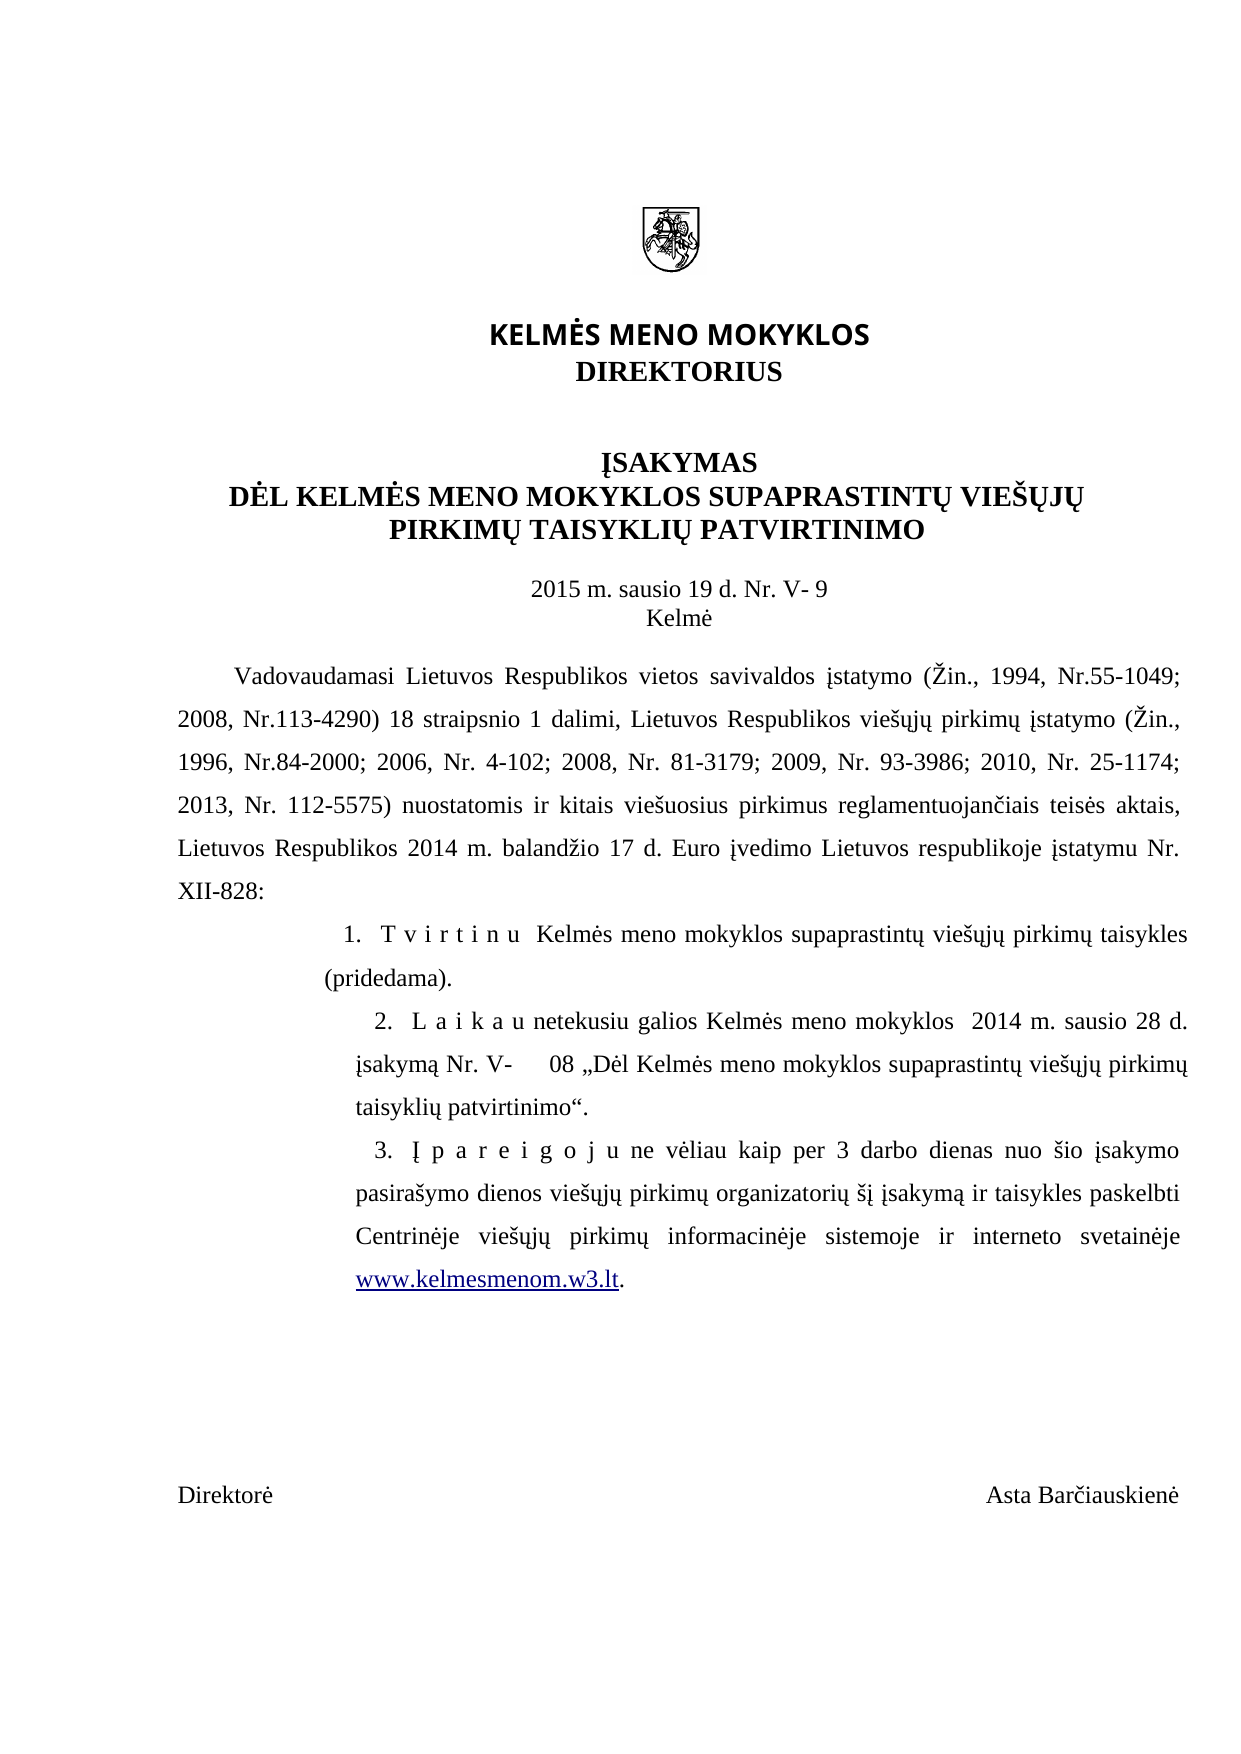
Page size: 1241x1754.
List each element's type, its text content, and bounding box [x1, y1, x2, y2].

text Kelmė [177, 603, 1181, 632]
text KELMĖS MENO MOKYKLOS [177, 314, 1181, 354]
text DIREKTORIUS [177, 354, 1181, 388]
list L a i k a u netekusiu galios Kelmės meno mokyklos 2014 m. sausio 28 d. įsakymą Nr. V- 08 „Dėl Kelmės meno mokyklos supaprastintų viešųjų pirkimų taisyklių patvirtinimo“. [318, 1006, 1190, 1121]
text Vadovaudamasi Lietuvos Respublikos vietos savivaldos įstatymo (Žin., 1994, Nr.55-1049; 2008, Nr.113-4290) 18 straipsnio 1 dalimi, Lietuvos Respublikos viešųjų pirkimų įstatymo (Žin., 1996, Nr.84-2000; 2006, Nr. 4-102; 2008, Nr. 81-3179; 2009, Nr. 93-3986; 2010, Nr. 25-1174; 2013, Nr. 112-5575) nuostatomis ir kitais viešuosius pirkimus reglamentuojančiais teisės aktais, Lietuvos Respublikos 2014 m. balandžio 17 d. Euro įvedimo Lietuvos respublikoje įstatymu Nr. XII-828: [177, 661, 1181, 905]
text Direktorė Asta Barčiauskienė [177, 1480, 1181, 1509]
text ĮSAKYMAS [177, 445, 1181, 479]
list T v i r t i n u Kelmės meno mokyklos supaprastintų viešųjų pirkimų taisykles (pridedama). [287, 919, 1190, 991]
text 2015 m. sausio 19 d. Nr. V- 9 [177, 574, 1181, 603]
text DĖL KELMĖS MENO MOKYKLOS SUPAPRASTINTŲ VIEŠŲJŲ PIRKIMŲ TAISYKLIŲ PATVIRTINIMO [177, 479, 1137, 546]
list Į p a r e i g o j u ne vėliau kaip per 3 darbo dienas nuo šio įsakymo pasirašymo dienos viešųjų pirkimų organizatorių šį įsakymą ir taisykles paskelbti Centrinėje viešųjų pirkimų informacinėje sistemoje ir interneto svetainėje www.kelmesmenom.w3.lt. [318, 1135, 1181, 1293]
